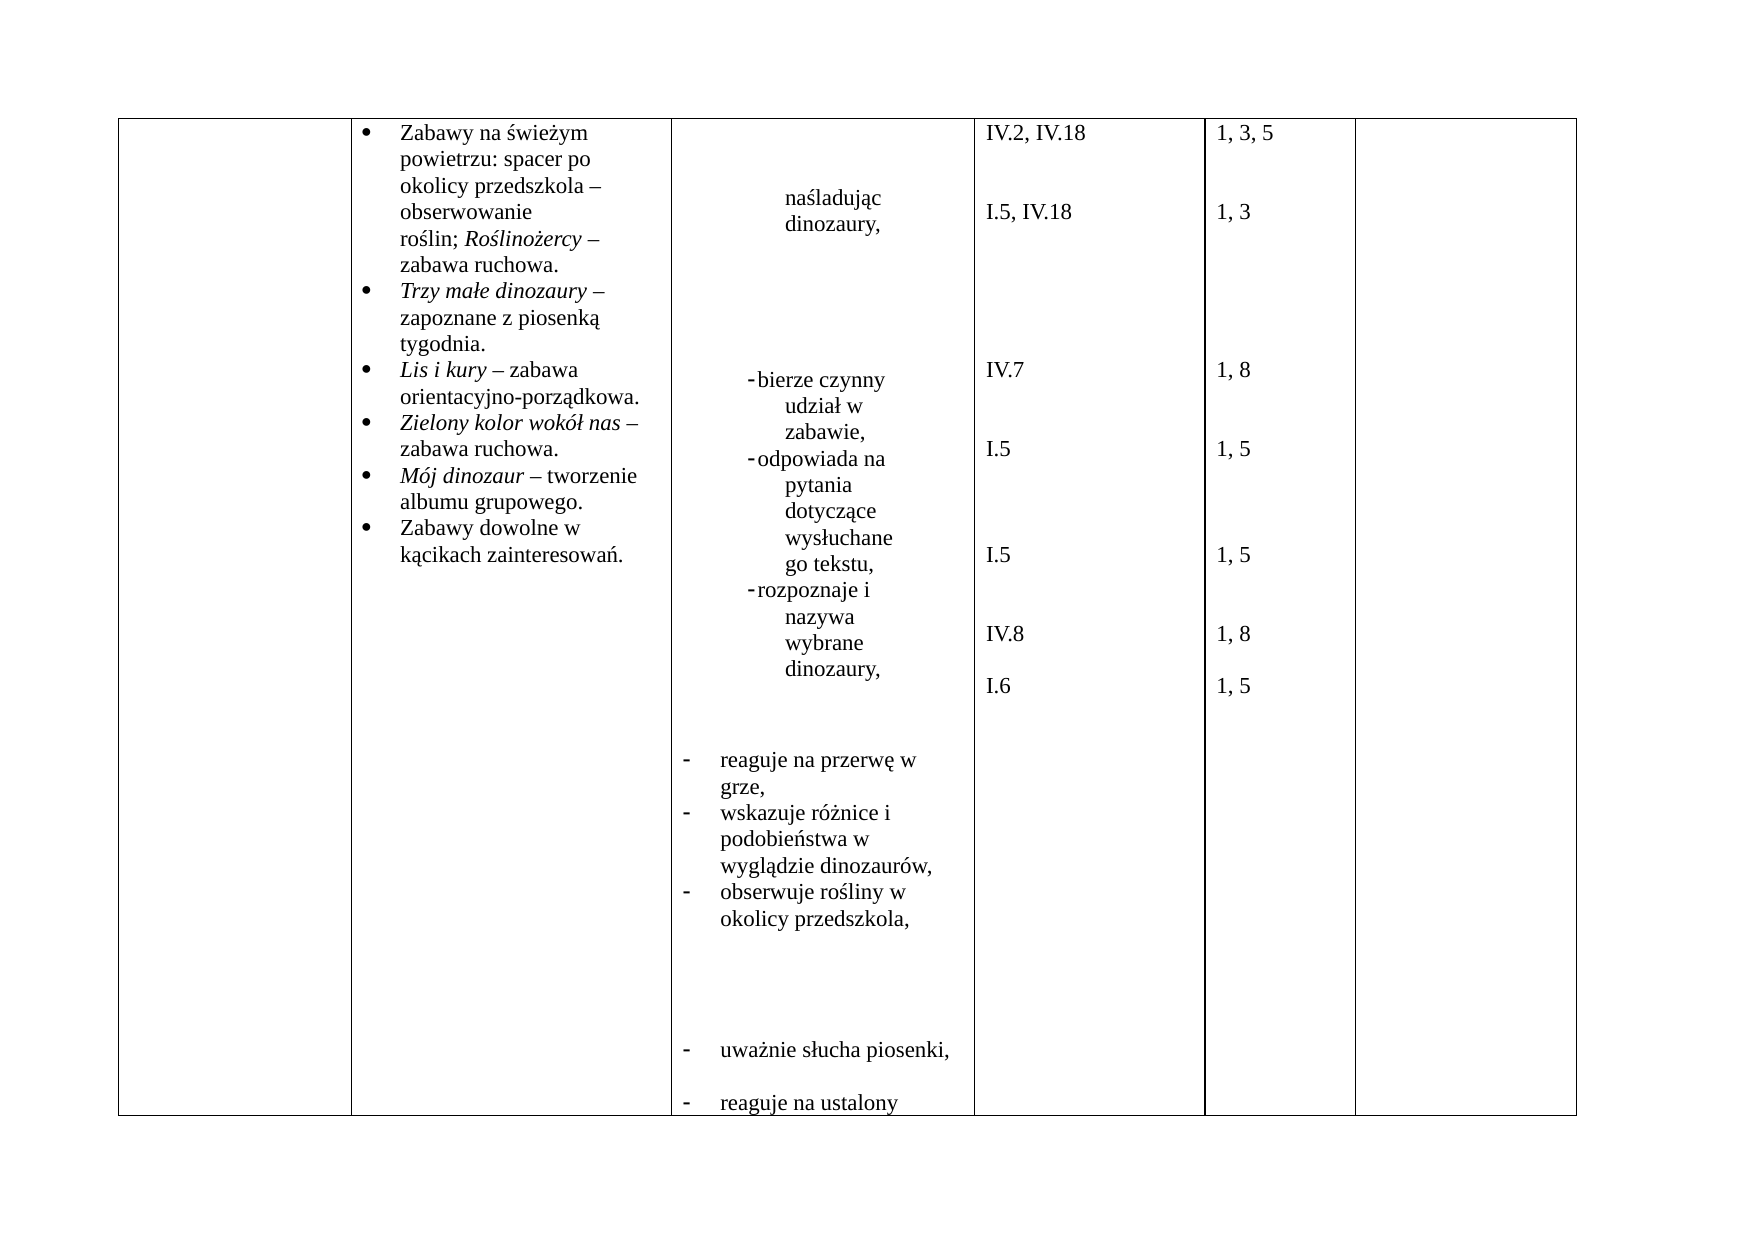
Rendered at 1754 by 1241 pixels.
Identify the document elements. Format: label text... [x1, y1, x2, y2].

table_cell Dziecko: aktywnie uczestniczy w zabawie, porusza się po sali w rytmie wystukiwanym na bębenku, naśladując dinozaury, bierze czynny udział w zabawie, odpowiada na pytania dotyczące wysłuchanego tekstu, rozpoznaje i nazywa wybrane dinozaury, reaguje na przerwę w grze, wskazuje różnice i podobieństwa w wyglądzie dinozaurów, obserwuje rośliny w okolicy przedszkola, uważnie słucha piosenki, reaguje na ustalony sygnał, reaguje na mocne uderzenie w bębenek, maluje wybranego przez siebie dinozaura, bawi się z innymi. [672, 119, 974, 1115]
table_cell [1356, 119, 1576, 1115]
table_cell 1, 3, 5 1, 3 1, 8 1, 5 1, 5 1, 8 1, 5 [1206, 119, 1355, 1115]
table_cell Dino – zabawa powitalna. Mały dinozaur i duży dinozaur – zabawa orientacyjno-porządkowa. Zestaw zabaw ruchowych nr 24. Ulubione dinozaury – słuchanie opowiadania Moniki Czoik-Nowickiej Plastelinowe dinozwierzaki. Bezpieczne miejsce – zabawa ruchowa. W świecie dinozaurów – praca z tablicą demonstracyjną. Zabawy na świeżym powietrzu: spacer po okolicy przedszkola – obserwowanie roślin; Roślinożercy – zabawa ruchowa. Trzy małe dinozaury – zapoznane z piosenką tygodnia. Lis i kury – zabawa orientacyjno-porządkowa. Zielony kolor wokół nas – zabawa ruchowa. Mój dinozaur – tworzenie albumu grupowego. Zabawy dowolne w kącikach zainteresowań. [352, 119, 671, 1115]
table_cell IV.2, IV.18 I.5, IV.18 IV.7 I.5 I.5 IV.8 I.6 [975, 119, 1204, 1115]
table_cell [119, 119, 351, 1115]
